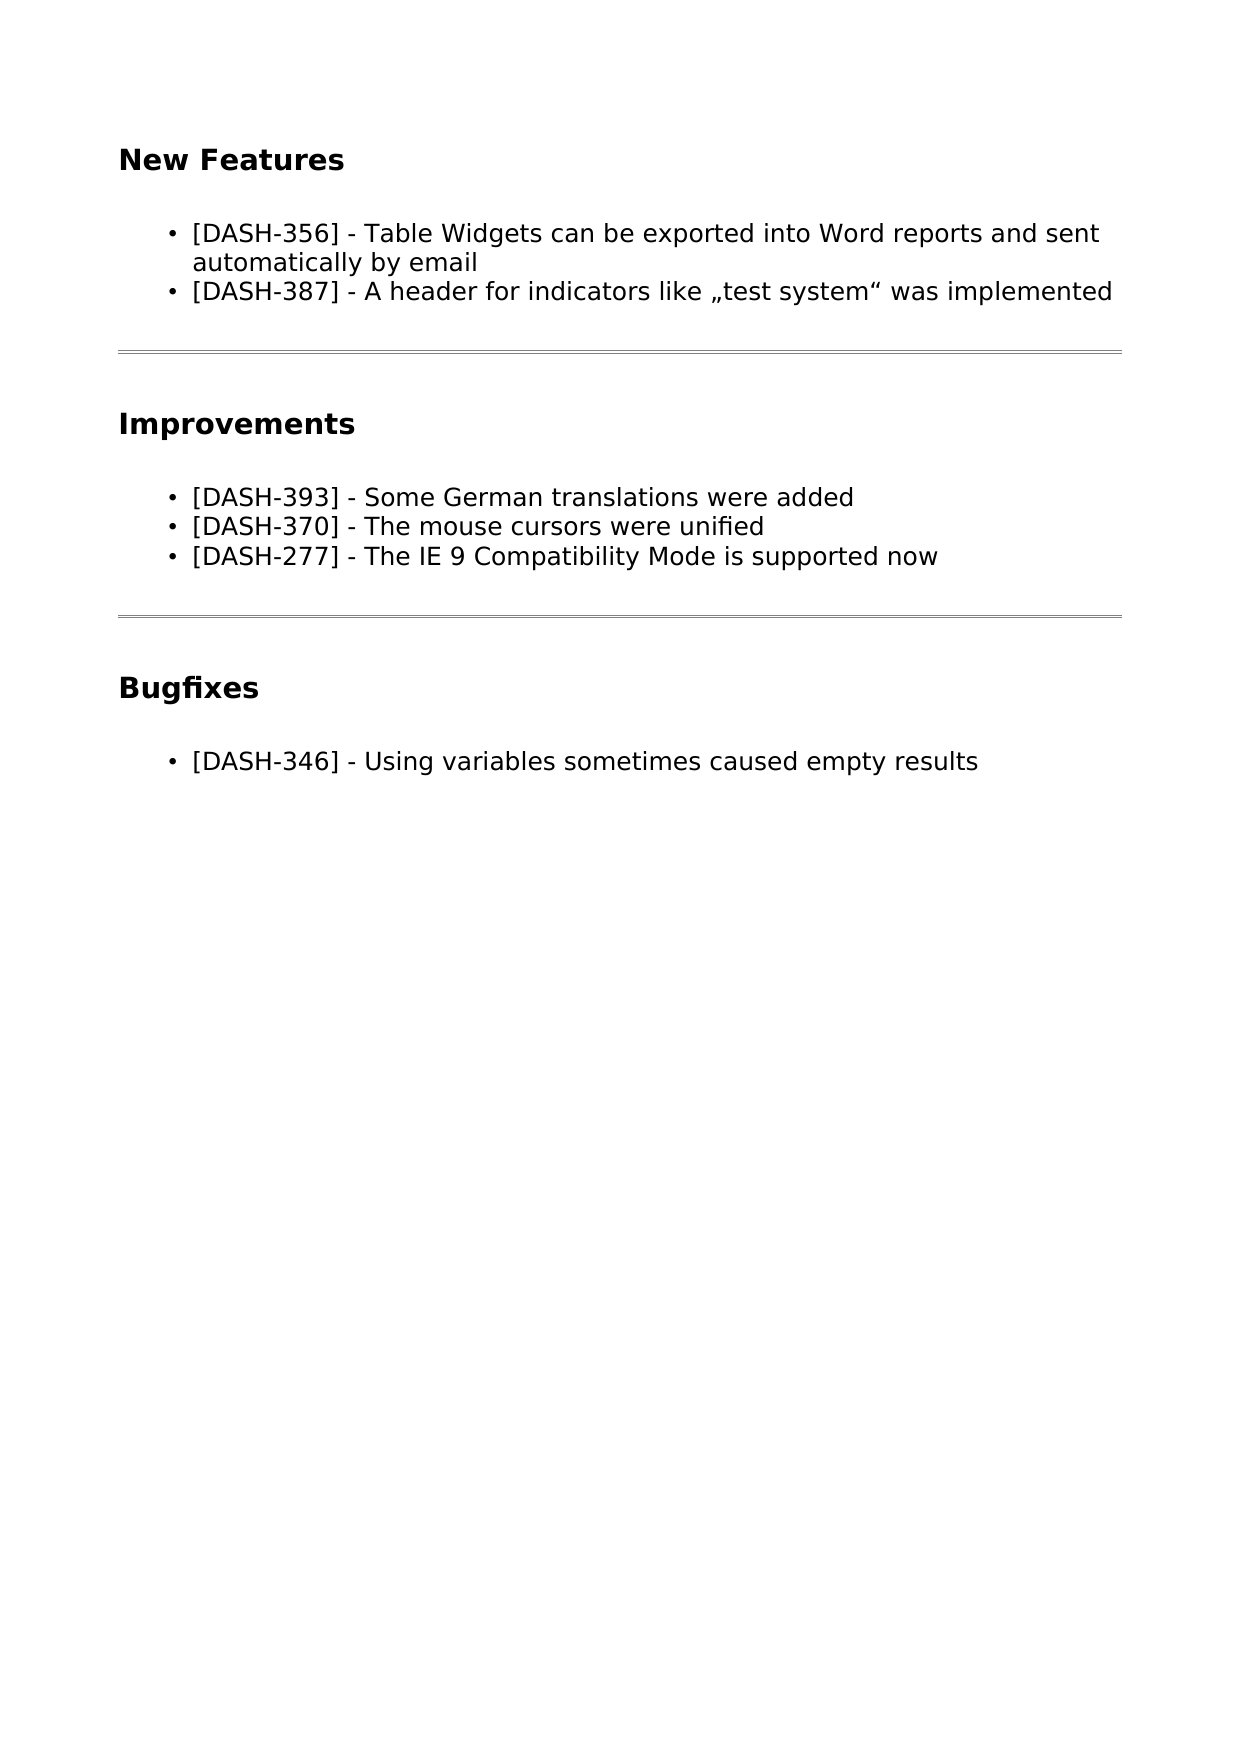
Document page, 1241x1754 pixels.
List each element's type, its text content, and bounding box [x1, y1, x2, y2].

subtitle Bugfixes [118, 672, 1122, 706]
subtitle New Features [118, 143, 1122, 177]
list [DASH-393] - Some German translations were added [177, 483, 1122, 512]
list [DASH-277] - The IE 9 Compatibility Mode is supported now [177, 542, 1122, 571]
list [DASH-346] - Using variables sometimes caused empty results [177, 748, 1122, 777]
list [DASH-356] - Table Widgets can be exported into Word reports and sent automatically by email [177, 219, 1122, 277]
list [DASH-370] - The mouse cursors were unified [177, 512, 1122, 542]
list [DASH-387] - A header for indicators like „test system“ was implemented [177, 277, 1122, 307]
subtitle Improvements [118, 407, 1122, 441]
